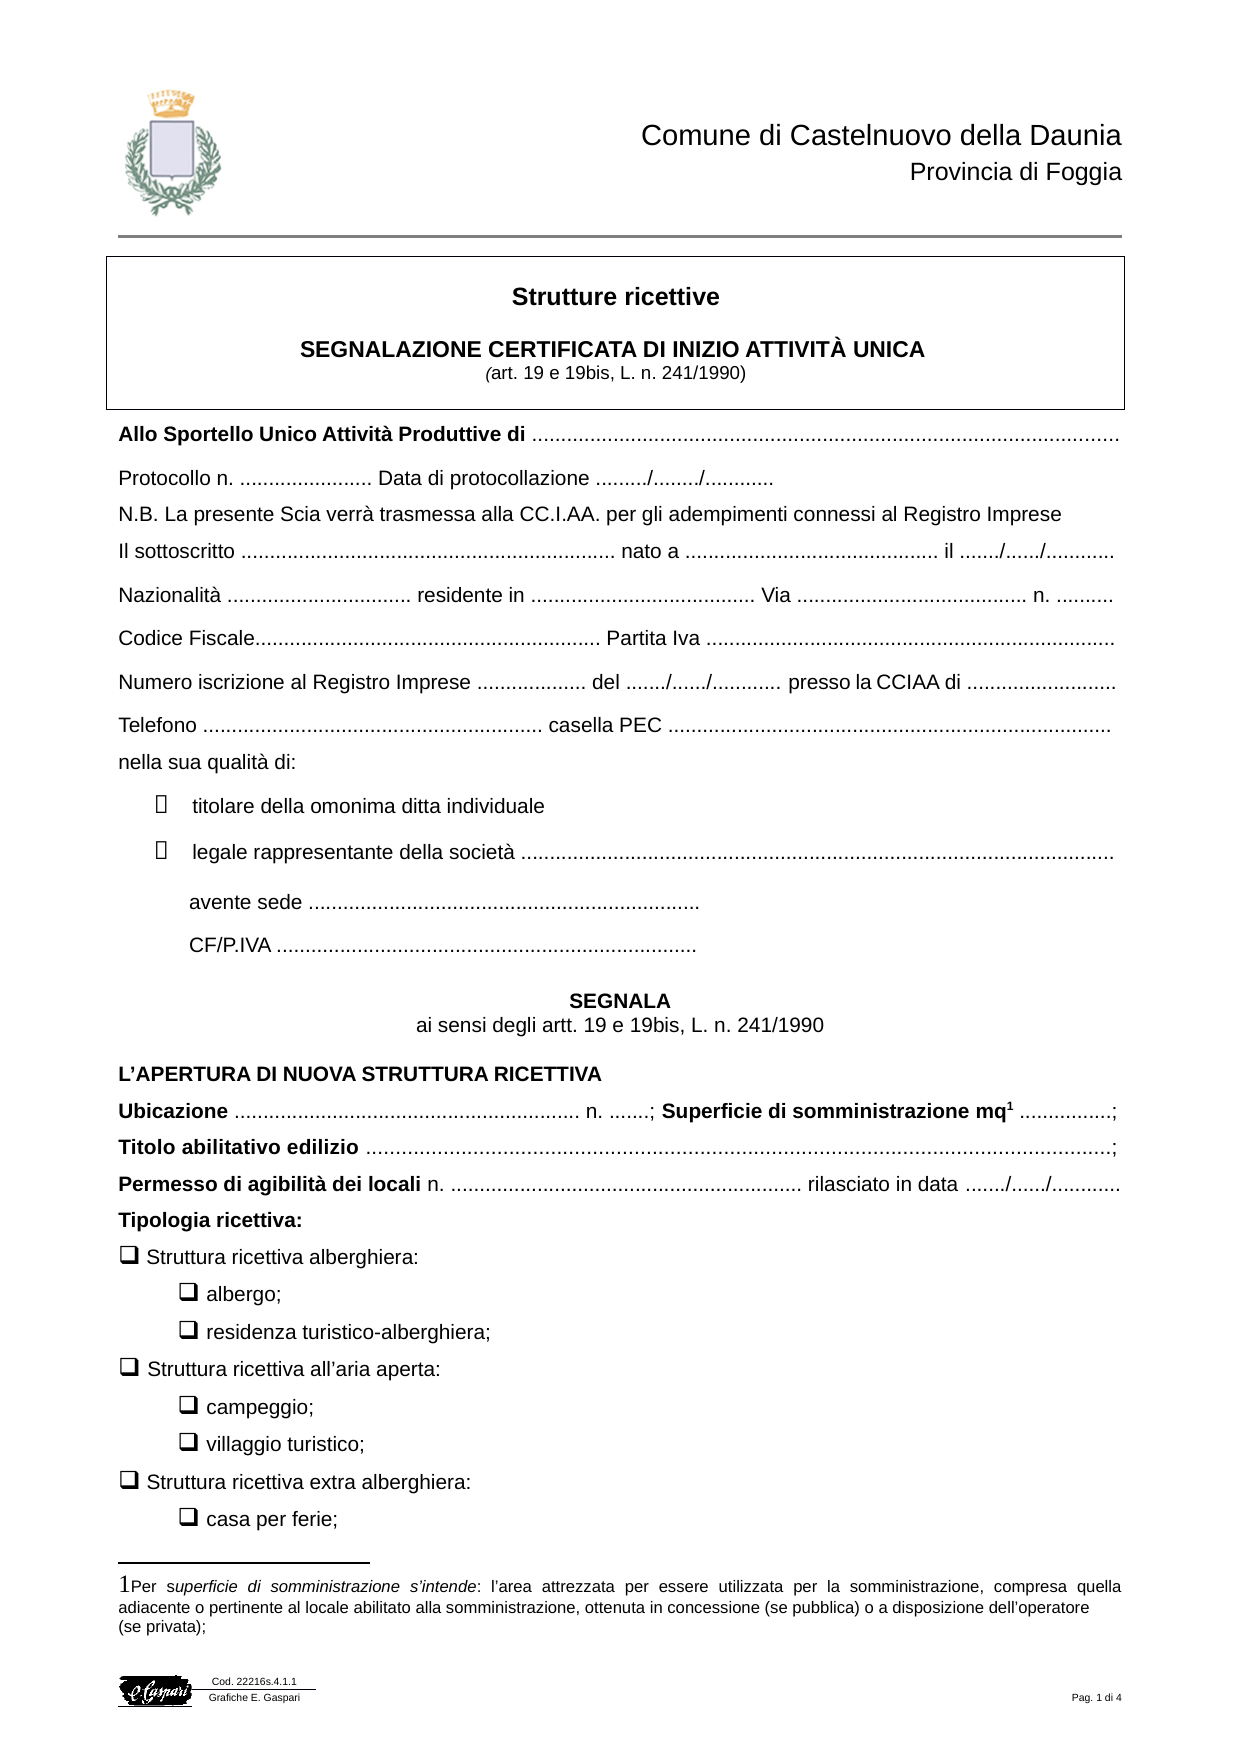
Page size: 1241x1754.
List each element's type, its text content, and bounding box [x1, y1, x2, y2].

text Protocollo n. ....................... Data di protocollazione ........./......../............ [118, 466, 1122, 490]
text  titolare della omonima ditta individuale [153, 786, 1122, 820]
text Codice Fiscale............................................................ Partita Iva ....................................................................... [118, 626, 1122, 650]
text Per superficie di somministrazione s’intende: l’area attrezzata per essere utilizzata per la somministrazione, compresa quella adiacente o pertinente al locale abilitato alla somministrazione, ottenuta in concessione (se pubblica) o a disposizione dell’operatore [118, 1569, 1122, 1617]
picture [122, 152, 224, 157]
text nella sua qualità di: [118, 750, 1122, 774]
text  villaggio turistico; [177, 1432, 1122, 1457]
picture [122, 185, 224, 219]
text Comune di Castelnuovo della Daunia [118, 118, 1122, 152]
text Allo Sportello Unico Attività Produttive di [118, 422, 1122, 446]
text  albergo; [177, 1282, 1122, 1307]
text CF/P.IVA ......................................................................... [189, 933, 1122, 957]
text Provincia di Foggia [118, 157, 1122, 185]
text Numero iscrizione al Registro Imprese ................... del ......./....../............ presso la CCIAA di .......................... [118, 670, 1122, 694]
text  Struttura ricettiva alberghiera: [118, 1244, 1122, 1269]
text avente sede .................................................................... [189, 889, 1122, 913]
table_header Strutture ricettive SEGNALAZIONE CERTIFICATA DI INIZIO ATTIVITÀ UNICA (art. 19 e 19bis, L. n. 241/1990) [107, 257, 1124, 409]
text Titolo abilitativo edilizio .............................................................................................................................; [118, 1135, 1122, 1159]
text  residenza turistico-alberghiera; [177, 1319, 1122, 1344]
text L’APERTURA DI NUOVA STRUTTURA RICETTIVA [118, 1062, 1122, 1086]
text  Struttura ricettiva extra alberghiera: [118, 1469, 1122, 1494]
text (se privata); [118, 1617, 1122, 1636]
text Il sottoscritto ................................................................. nato a ............................................ il ......./....../............ [118, 539, 1122, 563]
text  casa per ferie; [177, 1507, 1122, 1532]
text Telefono ........................................................... casella PEC ............................................................................. [118, 713, 1122, 737]
text Permesso di agibilità dei locali n. ............................................................. rilasciato in data ......./....../............ [118, 1172, 1122, 1196]
text Nazionalità ................................ residente in ....................................... Via ........................................ n. .......... [118, 582, 1122, 606]
text  campeggio; [177, 1394, 1122, 1419]
picture [118, 1674, 192, 1706]
text ai sensi degli artt. 19 e 19bis, L. n. 241/1990 [118, 1013, 1122, 1037]
text N.B. La presente Scia verrà trasmessa alla CC.I.AA. per gli adempimenti connessi al Registro Imprese [118, 502, 1122, 526]
picture [122, 87, 224, 118]
text Tipologia ricettiva: [118, 1208, 1122, 1232]
text  legale rappresentante della società ....................................................................................................... [153, 833, 1122, 867]
text Ubicazione ............................................................ n. .......; Superficie di somministrazione mq ................; [118, 1099, 1122, 1123]
text SEGNALA [118, 989, 1122, 1013]
text  Struttura ricettiva all’aria aperta: [118, 1357, 1122, 1382]
